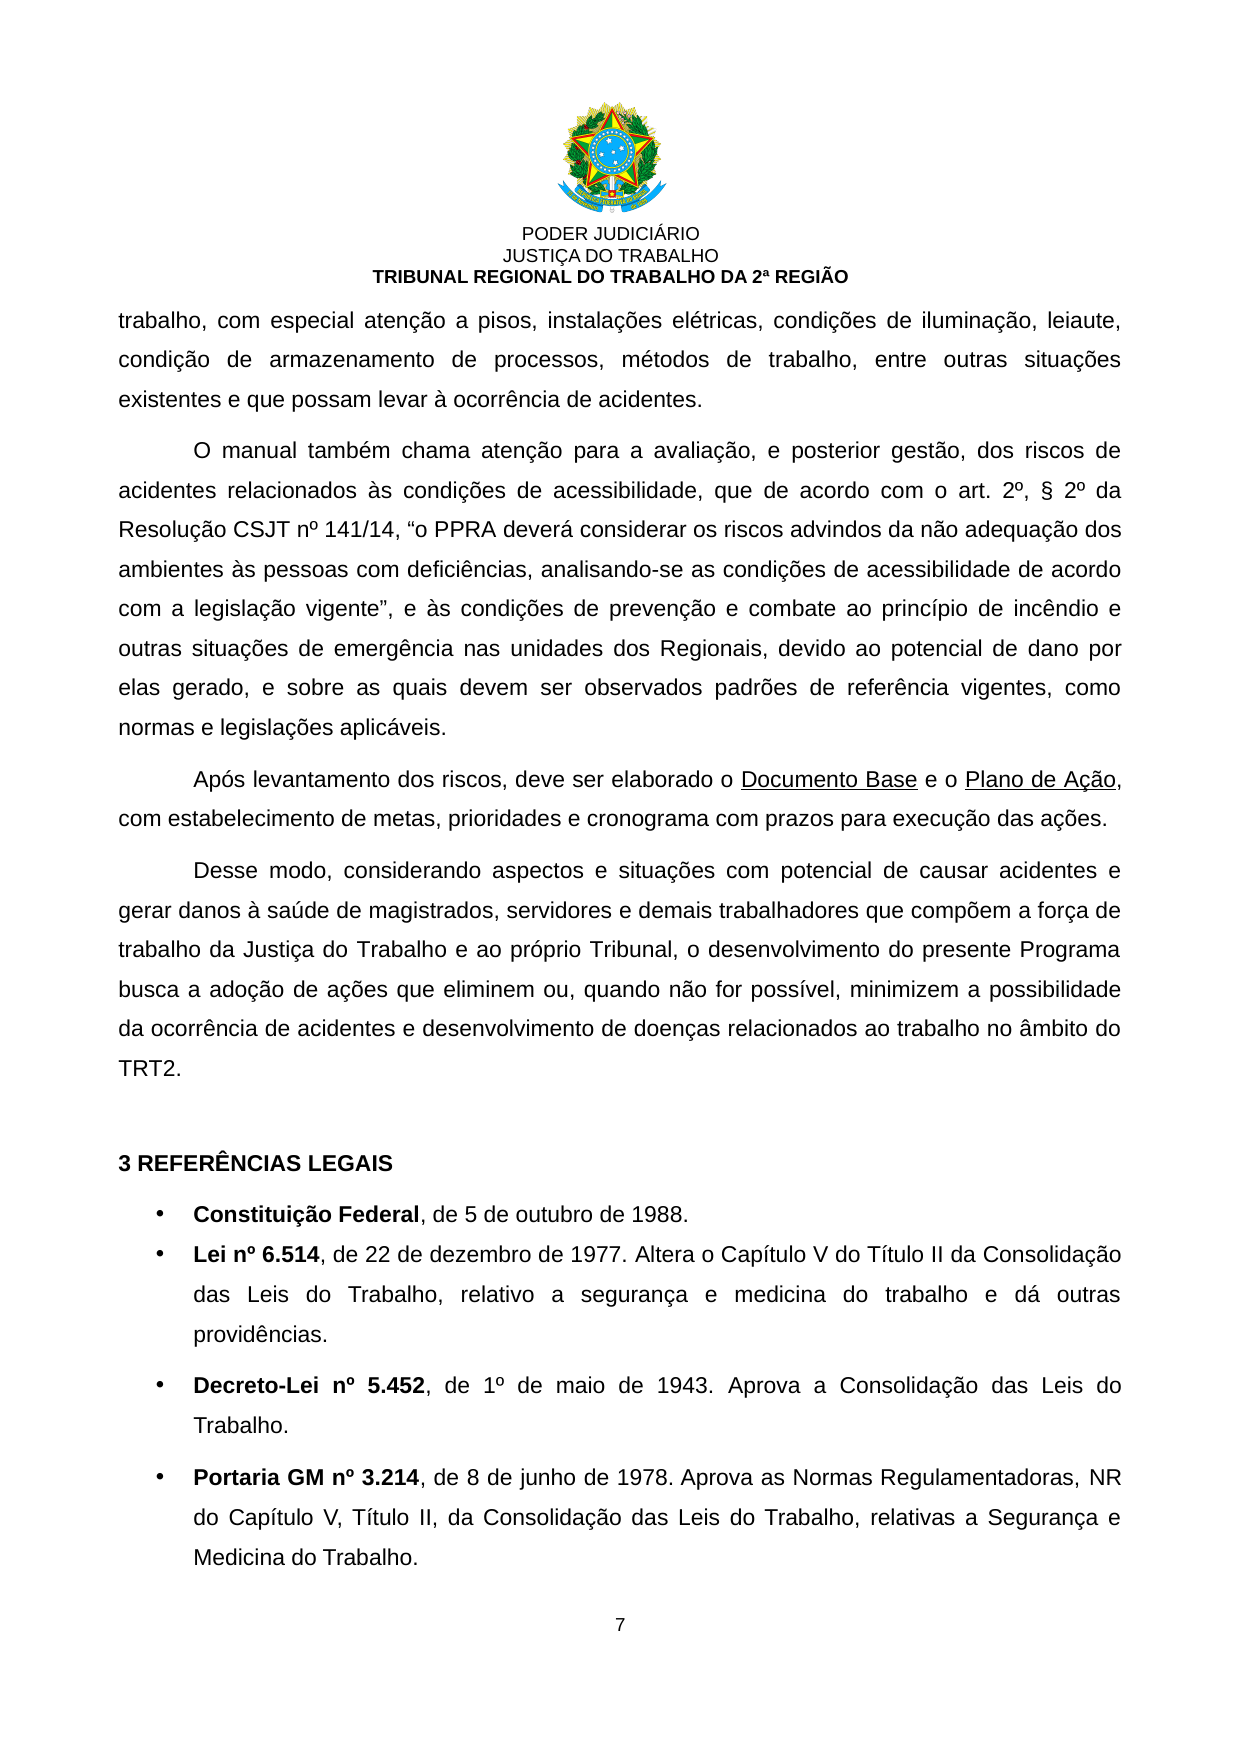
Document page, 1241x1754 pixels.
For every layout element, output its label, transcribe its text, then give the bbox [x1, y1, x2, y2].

text Desse modo, considerando aspectos e situações com potencial de causar acidentes e gerar danos à saúde de magistrados, servidores e demais trabalhadores que compõem a força de trabalho da Justiça do Trabalho e ao próprio Tribunal, o desenvolvimento do presente Programa busca a adoção de ações que eliminem ou, quando não for possível, minimizem a possibilidade da ocorrência de acidentes e desenvolvimento de doenças relacionados ao trabalho no âmbito do TRT2. [118, 857, 1122, 1081]
list Constituição Federal, de 5 de outubro de 1988. [156, 1201, 1122, 1228]
text O manual também chama atenção para a avaliação, e posterior gestão, dos riscos de acidentes relacionados às condições de acessibilidade, que de acordo com o art. 2º, § 2º da Resolução CSJT nº 141/14, “o PPRA deverá considerar os riscos advindos da não adequação dos ambientes às pessoas com deficiências, analisando-se as condições de acessibilidade de acordo com a legislação vigente”, e às condições de prevenção e combate ao princípio de incêndio e outras situações de emergência nas unidades dos Regionais, devido ao potencial de dano por elas gerado, e sobre as quais devem ser observados padrões de referência vigentes, como normas e legislações aplicáveis. [118, 437, 1122, 740]
list Lei nº 6.514, de 22 de dezembro de 1977. Altera o Capítulo V do Título II da Consolidação das Leis do Trabalho, relativo a segurança e medicina do trabalho e dá outras providências. [156, 1241, 1122, 1347]
list Decreto-Lei nº 5.452, de 1º de maio de 1943. Aprova a Consolidação das Leis do Trabalho. [156, 1372, 1122, 1439]
text trabalho, com especial atenção a pisos, instalações elétricas, condições de iluminação, leiaute, condição de armazenamento de processos, métodos de trabalho, entre outras situações existentes e que possam levar à ocorrência de acidentes. [118, 307, 1122, 412]
text Após levantamento dos riscos, deve ser elaborado o Documento Base e o Plano de Ação, com estabelecimento de metas, prioridades e cronograma com prazos para execução das ações. [118, 766, 1122, 832]
list Portaria GM nº 3.214, de 8 de junho de 1978. Aprova as Normas Regulamentadoras, NR do Capítulo V, Título II, da Consolidação das Leis do Trabalho, relativas a Segurança e Medicina do Trabalho. [156, 1464, 1122, 1570]
subtitle 3 REFERÊNCIAS LEGAIS [118, 1149, 1122, 1176]
